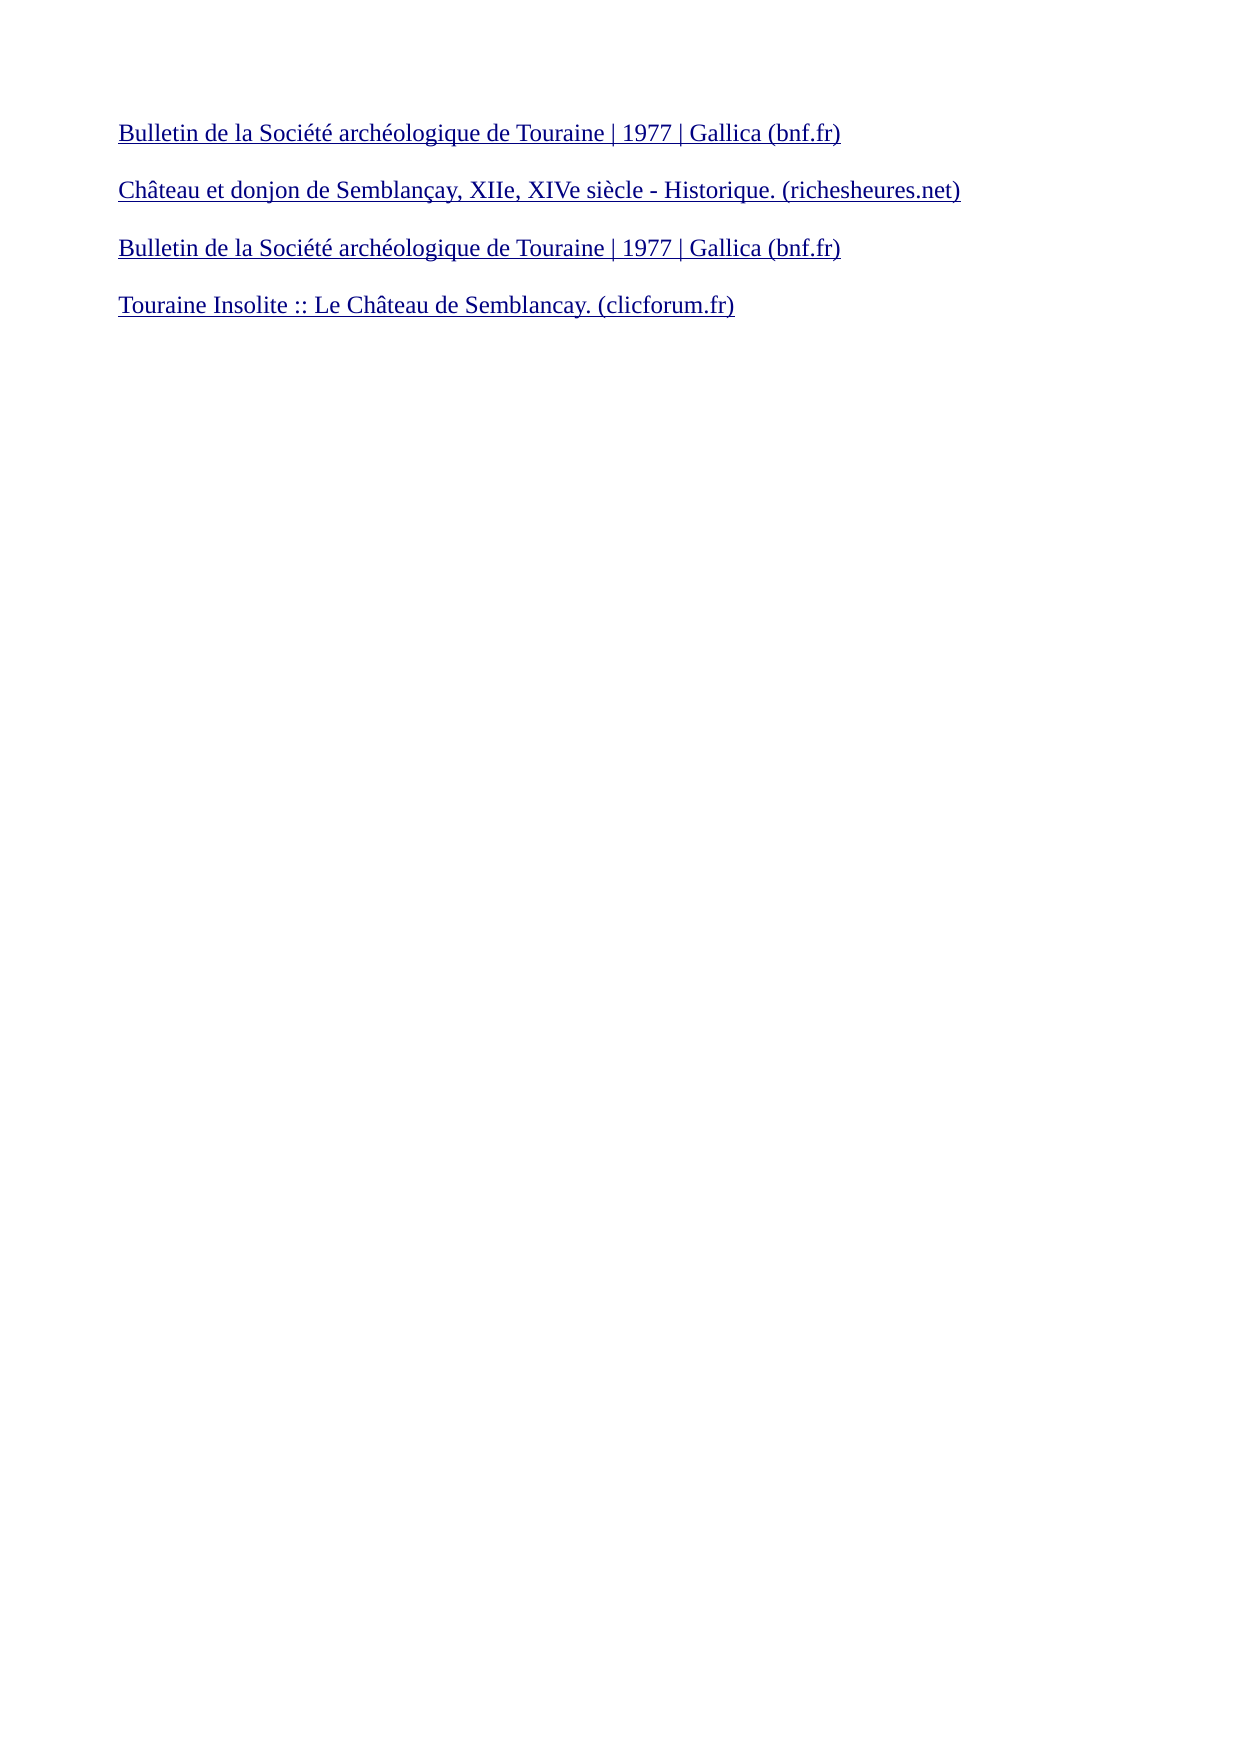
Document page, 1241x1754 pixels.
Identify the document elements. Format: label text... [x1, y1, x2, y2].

text Touraine Insolite :: Le Château de Semblancay. (clicforum.fr) [118, 291, 1122, 319]
text Bulletin de la Société archéologique de Touraine | 1977 | Gallica (bnf.fr) [118, 233, 1122, 262]
text Bulletin de la Société archéologique de Touraine | 1977 | Gallica (bnf.fr) [118, 118, 1122, 147]
text Château et donjon de Semblançay, XIIe, XIVe siècle - Historique. (richesheures.net) [118, 176, 1122, 204]
